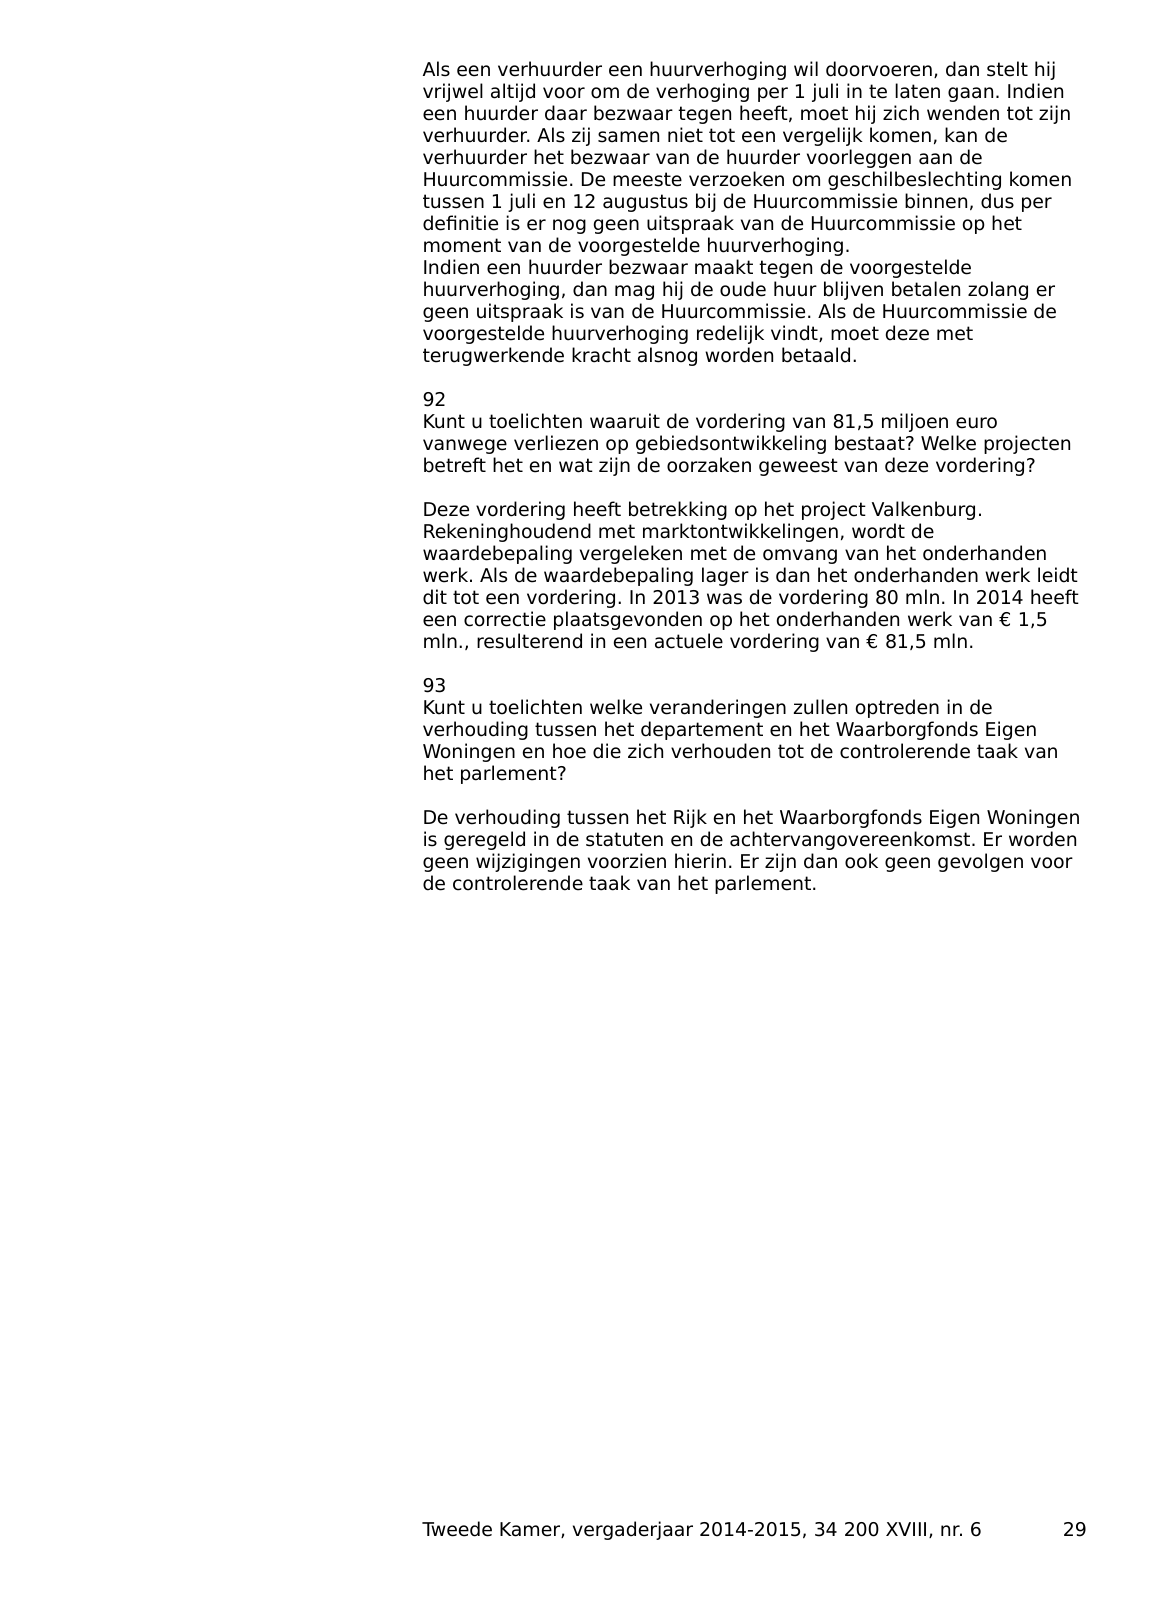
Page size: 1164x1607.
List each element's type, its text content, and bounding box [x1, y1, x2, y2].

text Kunt u toelichten welke veranderingen zullen optreden in de verhouding tussen het departement en het Waarborgfonds Eigen Woningen en hoe die zich verhouden tot de controlerende taak van het parlement? [422, 697, 1087, 785]
text 93 [422, 675, 1087, 697]
text Indien een huurder bezwaar maakt tegen de voorgestelde huurverhoging, dan mag hij de oude huur blijven betalen zolang er geen uitspraak is van de Huurcommissie. Als de Huurcommissie de voorgestelde huurverhoging redelijk vindt, moet deze met terugwerkende kracht alsnog worden betaald. [422, 257, 1087, 367]
text Kunt u toelichten waaruit de vordering van 81,5 miljoen euro vanwege verliezen op gebiedsontwikkeling bestaat? Welke projecten betreft het en wat zijn de oorzaken geweest van deze vordering? [422, 411, 1087, 477]
text De verhouding tussen het Rijk en het Waarborgfonds Eigen Woningen is geregeld in de statuten en de achtervangovereenkomst. Er worden geen wijzigingen voorzien hierin. Er zijn dan ook geen gevolgen voor de controlerende taak van het parlement. [422, 807, 1087, 895]
text 92 [422, 389, 1087, 411]
text Als een verhuurder een huurverhoging wil doorvoeren, dan stelt hij vrijwel altijd voor om de verhoging per 1 juli in te laten gaan. Indien een huurder daar bezwaar tegen heeft, moet hij zich wenden tot zijn verhuurder. Als zij samen niet tot een vergelijk komen, kan de verhuurder het bezwaar van de huurder voorleggen aan de Huurcommissie. De meeste verzoeken om geschilbeslechting komen tussen 1 juli en 12 augustus bij de Huurcommissie binnen, dus per definitie is er nog geen uitspraak van de Huurcommissie op het moment van de voorgestelde huurverhoging. [422, 59, 1087, 257]
text Deze vordering heeft betrekking op het project Valkenburg. Rekeninghoudend met marktontwikkelingen, wordt de waardebepaling vergeleken met de omvang van het onderhanden werk. Als de waardebepaling lager is dan het onderhanden werk leidt dit tot een vordering. In 2013 was de vordering 80 mln. In 2014 heeft een correctie plaatsgevonden op het onderhanden werk van € 1,5 mln., resulterend in een actuele vordering van € 81,5 mln. [422, 499, 1087, 653]
